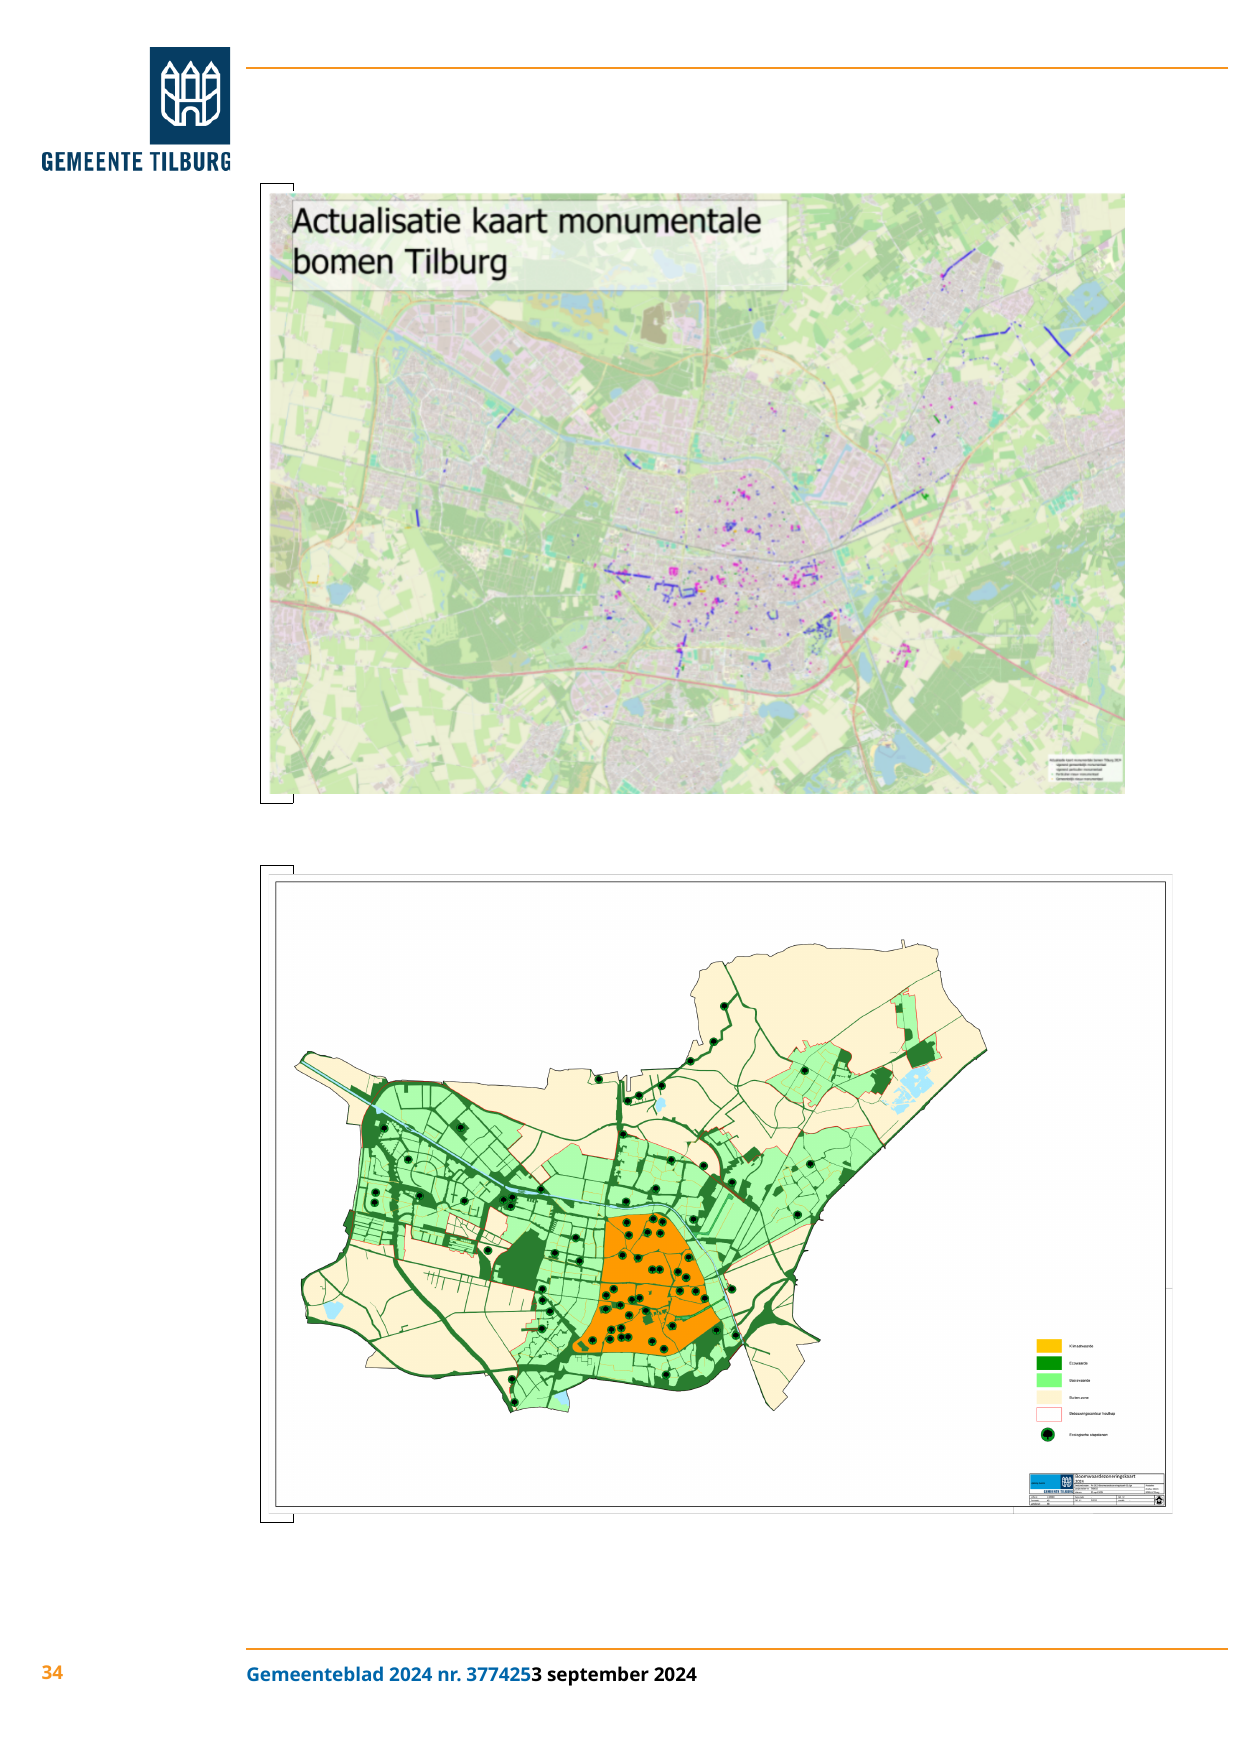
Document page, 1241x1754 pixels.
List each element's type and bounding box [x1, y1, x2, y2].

picture [41, 47, 231, 172]
picture [268, 191, 1125, 794]
picture [268, 874, 1173, 1514]
